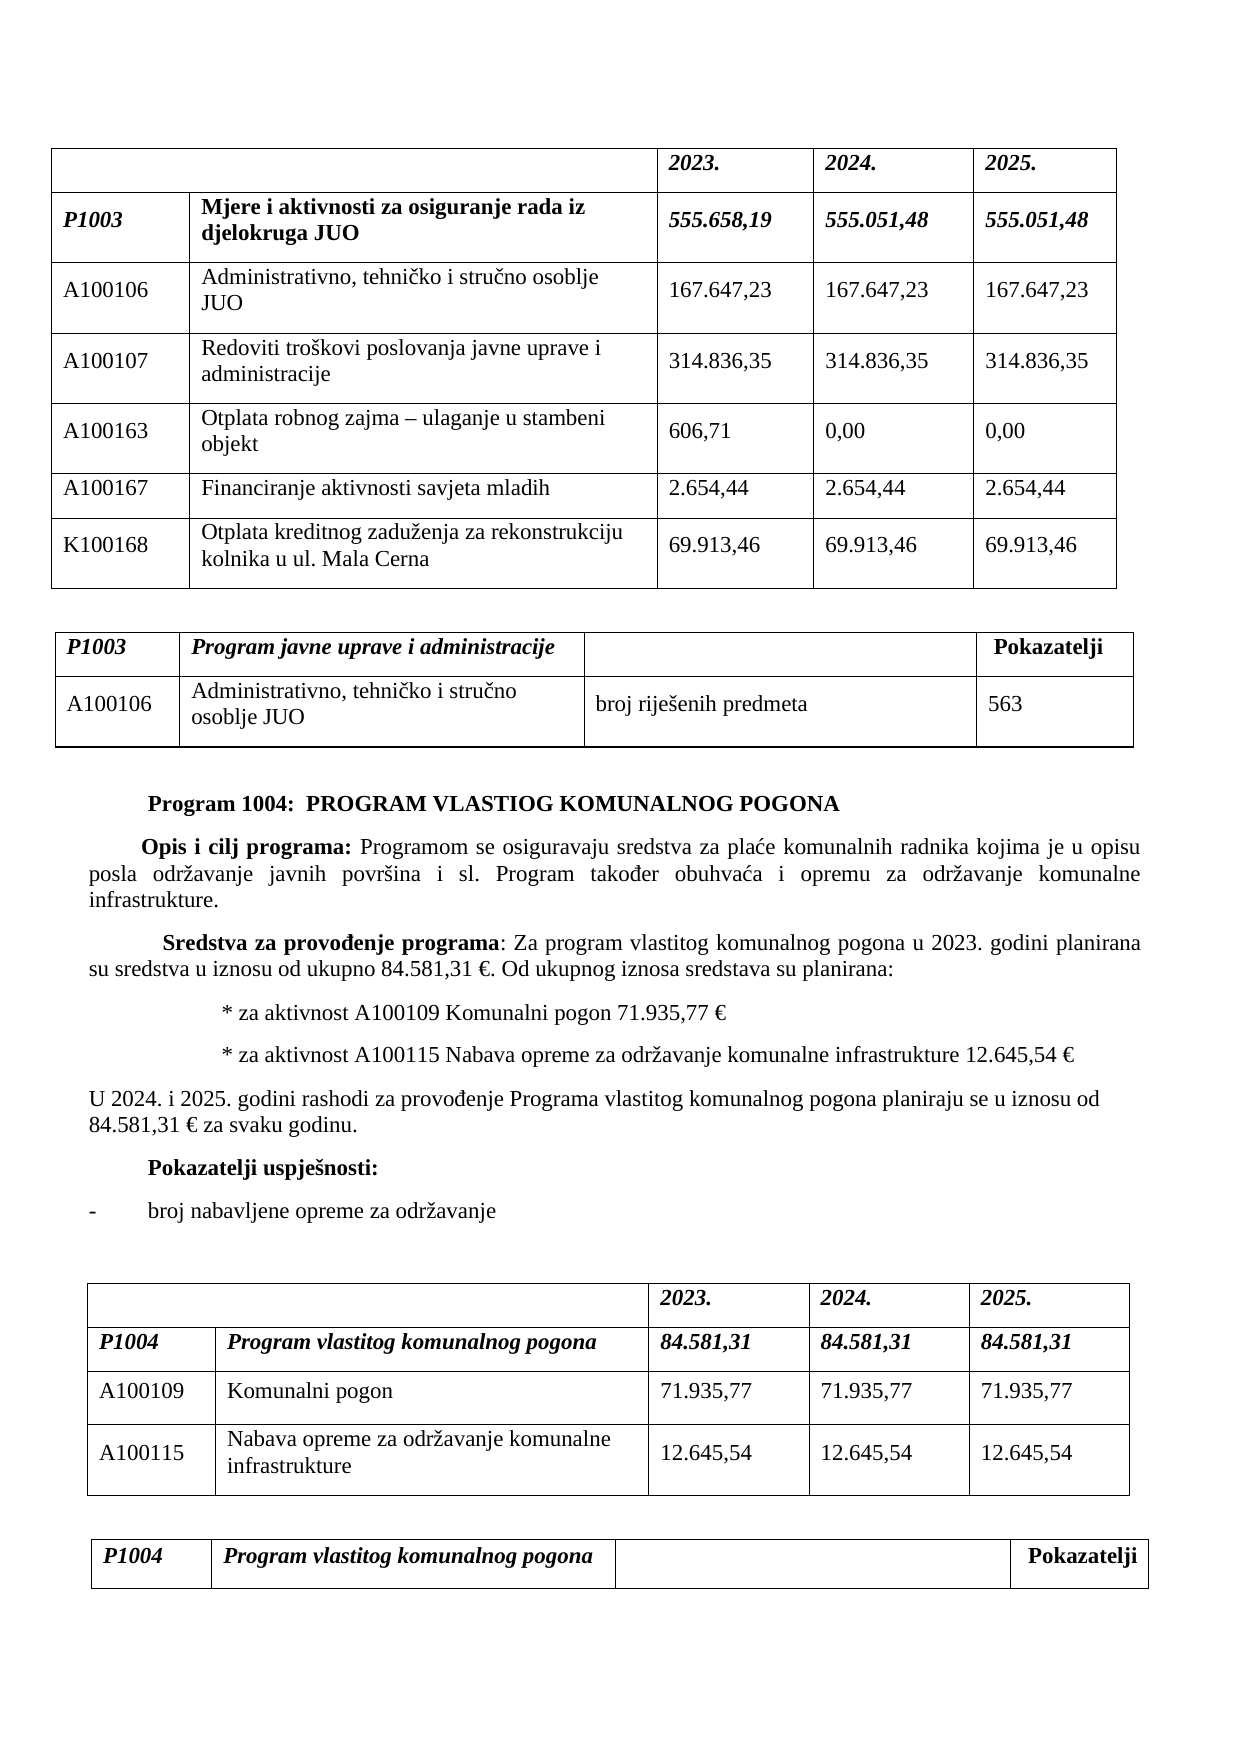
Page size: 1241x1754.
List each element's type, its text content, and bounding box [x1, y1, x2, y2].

table_header [616, 1540, 1010, 1588]
table_cell Financiranje aktivnosti savjeta mladih [190, 474, 657, 517]
table_cell K100168 [52, 519, 189, 588]
table_header 2025. [974, 149, 1116, 192]
table_header 2023. [658, 149, 813, 192]
table_header [585, 633, 976, 676]
table_cell P1003 [52, 193, 189, 262]
table_header P1003 [56, 633, 179, 676]
table_cell 314.836,35 [814, 334, 973, 403]
table_cell 12.645,54 [810, 1425, 969, 1495]
table_cell Komunalni pogon [216, 1372, 648, 1424]
table_cell 0,00 [974, 404, 1116, 473]
table_header [88, 1284, 648, 1327]
table_header Program vlastitog komunalnog pogona [212, 1540, 615, 1588]
table_cell [1130, 1327, 1153, 1371]
table_header [1130, 1283, 1153, 1327]
table_cell 2.654,44 [974, 474, 1116, 517]
table_header 2023. [649, 1284, 809, 1327]
table_cell 69.913,46 [814, 519, 973, 588]
table_cell 555.051,48 [814, 193, 973, 262]
table_cell 167.647,23 [814, 263, 973, 332]
table_cell A100107 [52, 334, 189, 403]
table_cell 167.647,23 [658, 263, 813, 332]
table_cell A100163 [52, 404, 189, 473]
table_cell 555.658,19 [658, 193, 813, 262]
text * za aktivnost A100109 Komunalni pogon 71.935,77 € [88, 998, 1142, 1025]
table_cell 71.935,77 [810, 1372, 969, 1424]
table_cell 12.645,54 [970, 1425, 1129, 1495]
table_cell 71.935,77 [649, 1372, 809, 1424]
table_cell 314.836,35 [658, 334, 813, 403]
table_cell A100115 [88, 1425, 215, 1495]
table_header [52, 149, 657, 192]
table_cell A100106 [56, 677, 179, 746]
table_cell 563 [977, 677, 1133, 746]
table_cell 606,71 [658, 404, 813, 473]
table_cell A100106 [52, 263, 189, 332]
table_cell 555.051,48 [974, 193, 1116, 262]
table_cell 314.836,35 [974, 334, 1116, 403]
table_header Pokazatelji [977, 633, 1133, 676]
table_cell Administrativno, tehničko i stručno osoblje JUO [190, 263, 657, 332]
text Pokazatelji uspješnosti: [88, 1154, 1142, 1180]
table_cell Redoviti troškovi poslovanja javne uprave i administracije [190, 334, 657, 403]
table_cell P1004 [88, 1328, 215, 1371]
table_cell Mjere i aktivnosti za osiguranje rada iz djelokruga JUO [190, 193, 657, 262]
text U 2024. i 2025. godini rashodi za provođenje Programa vlastitog komunalnog pogona planiraju se u iznosu od 84.581,31 € za svaku godinu. [88, 1084, 1142, 1137]
table_cell 12.645,54 [649, 1425, 809, 1495]
table_cell Otplata kreditnog zaduženja za rekonstrukciju kolnika u ul. Mala Cerna [190, 519, 657, 588]
text * za aktivnost A100115 Nabava opreme za održavanje komunalne infrastrukture 12.645,54 € [88, 1042, 1142, 1068]
table_cell 69.913,46 [974, 519, 1116, 588]
table_cell 71.935,77 [970, 1372, 1129, 1424]
table_cell [1130, 1424, 1153, 1495]
table_cell A100109 [88, 1372, 215, 1424]
table_cell 167.647,23 [974, 263, 1116, 332]
text Sredstva za provođenje programa: Za program vlastitog komunalnog pogona u 2023. godini planirana su sredstva u iznosu od ukupno 84.581,31 €. Od ukupnog iznosa sredstava su planirana: [88, 929, 1142, 982]
table_header 2024. [810, 1284, 969, 1327]
table_cell [1130, 1371, 1153, 1424]
table_cell A100167 [52, 474, 189, 517]
table_header Program javne uprave i administracije [180, 633, 584, 676]
table_header Pokazatelji [1011, 1540, 1148, 1588]
table_cell 84.581,31 [810, 1328, 969, 1371]
table_cell 84.581,31 [970, 1328, 1129, 1371]
table_header 2024. [814, 149, 973, 192]
table_cell Program vlastitog komunalnog pogona [216, 1328, 648, 1371]
list broj nabavljene opreme za održavanje [88, 1197, 1142, 1223]
table_cell 84.581,31 [649, 1328, 809, 1371]
table_cell broj riješenih predmeta [585, 677, 976, 746]
table_cell Administrativno, tehničko i stručno osoblje JUO [180, 677, 584, 746]
table_cell 0,00 [814, 404, 973, 473]
table_cell Otplata robnog zajma – ulaganje u stambeni objekt [190, 404, 657, 473]
table_cell 2.654,44 [658, 474, 813, 517]
table_cell Nabava opreme za održavanje komunalne infrastrukture [216, 1425, 648, 1495]
text Opis i cilj programa: Programom se osiguravaju sredstva za plaće komunalnih radnika kojima je u opisu posla održavanje javnih površina i sl. Program također obuhvaća i opremu za održavanje komunalne infrastrukture. [88, 833, 1142, 912]
table_header P1004 [92, 1540, 211, 1588]
table_header 2025. [970, 1284, 1129, 1327]
table_cell 69.913,46 [658, 519, 813, 588]
text Program 1004: PROGRAM VLASTIOG KOMUNALNOG POGONA [148, 790, 1142, 817]
table_cell 2.654,44 [814, 474, 973, 517]
